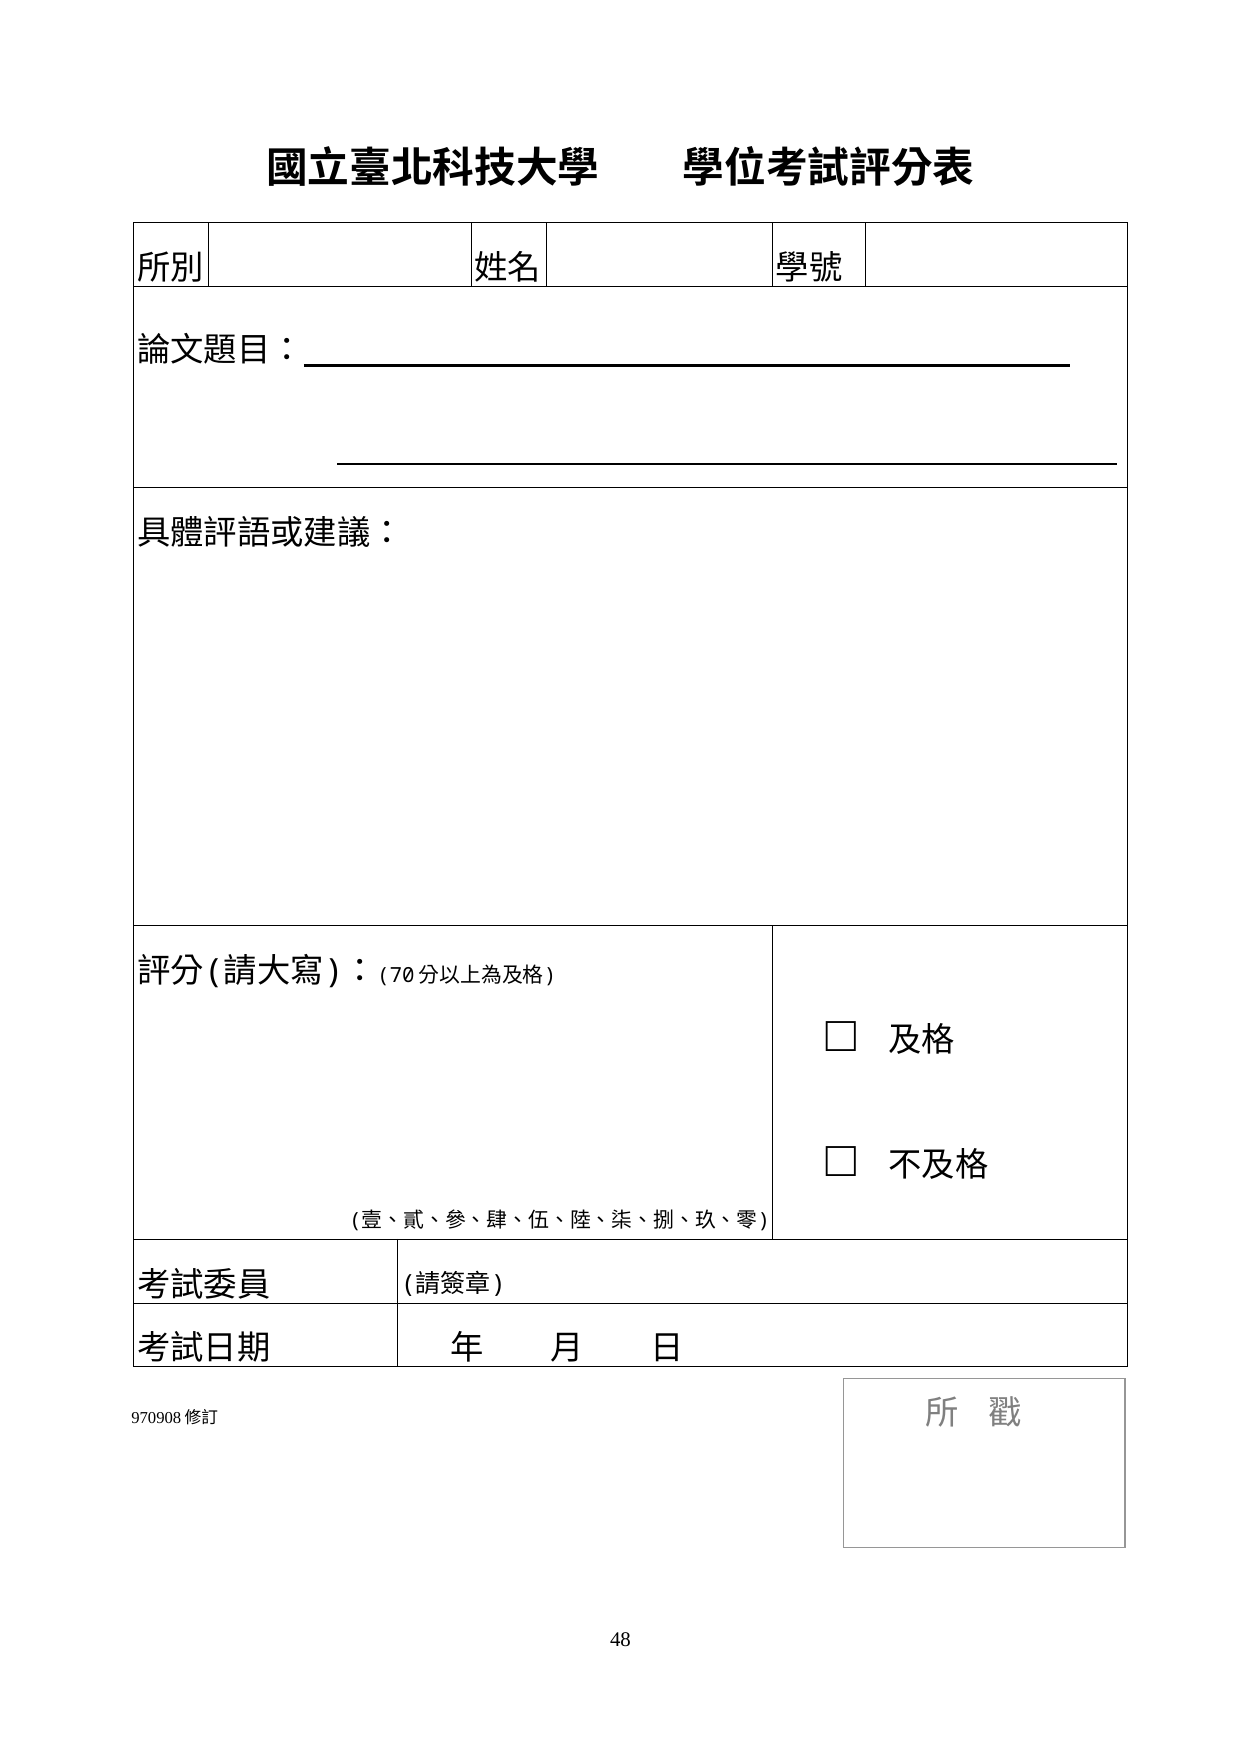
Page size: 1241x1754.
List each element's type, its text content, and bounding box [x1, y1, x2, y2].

table_header [547, 223, 772, 286]
table_cell 評分(請大寫)：(70分以上為及格) (壹、貳、參、肆、伍、陸、柒、捌、玖、零) [134, 926, 772, 1239]
table_header [209, 223, 471, 286]
table_header 所別 [134, 223, 208, 286]
text 970908修訂 [131, 1374, 1124, 1437]
text 國立臺北科技大學 學位考試評分表 [187, 122, 1053, 185]
table_cell 論文題目： [134, 287, 1127, 487]
table_header 學號 [773, 223, 865, 286]
table_cell 年 月 日 [398, 1304, 1127, 1366]
table_cell □ 及格 □ 不及格 [773, 926, 1127, 1239]
table_cell (請簽章) [398, 1240, 1127, 1302]
table_cell 考試日期 [134, 1304, 397, 1366]
table_cell 考試委員 [134, 1240, 397, 1302]
table_cell 具體評語或建議： [134, 488, 1127, 925]
table_header [866, 223, 1127, 286]
table_header 姓名 [472, 223, 546, 286]
